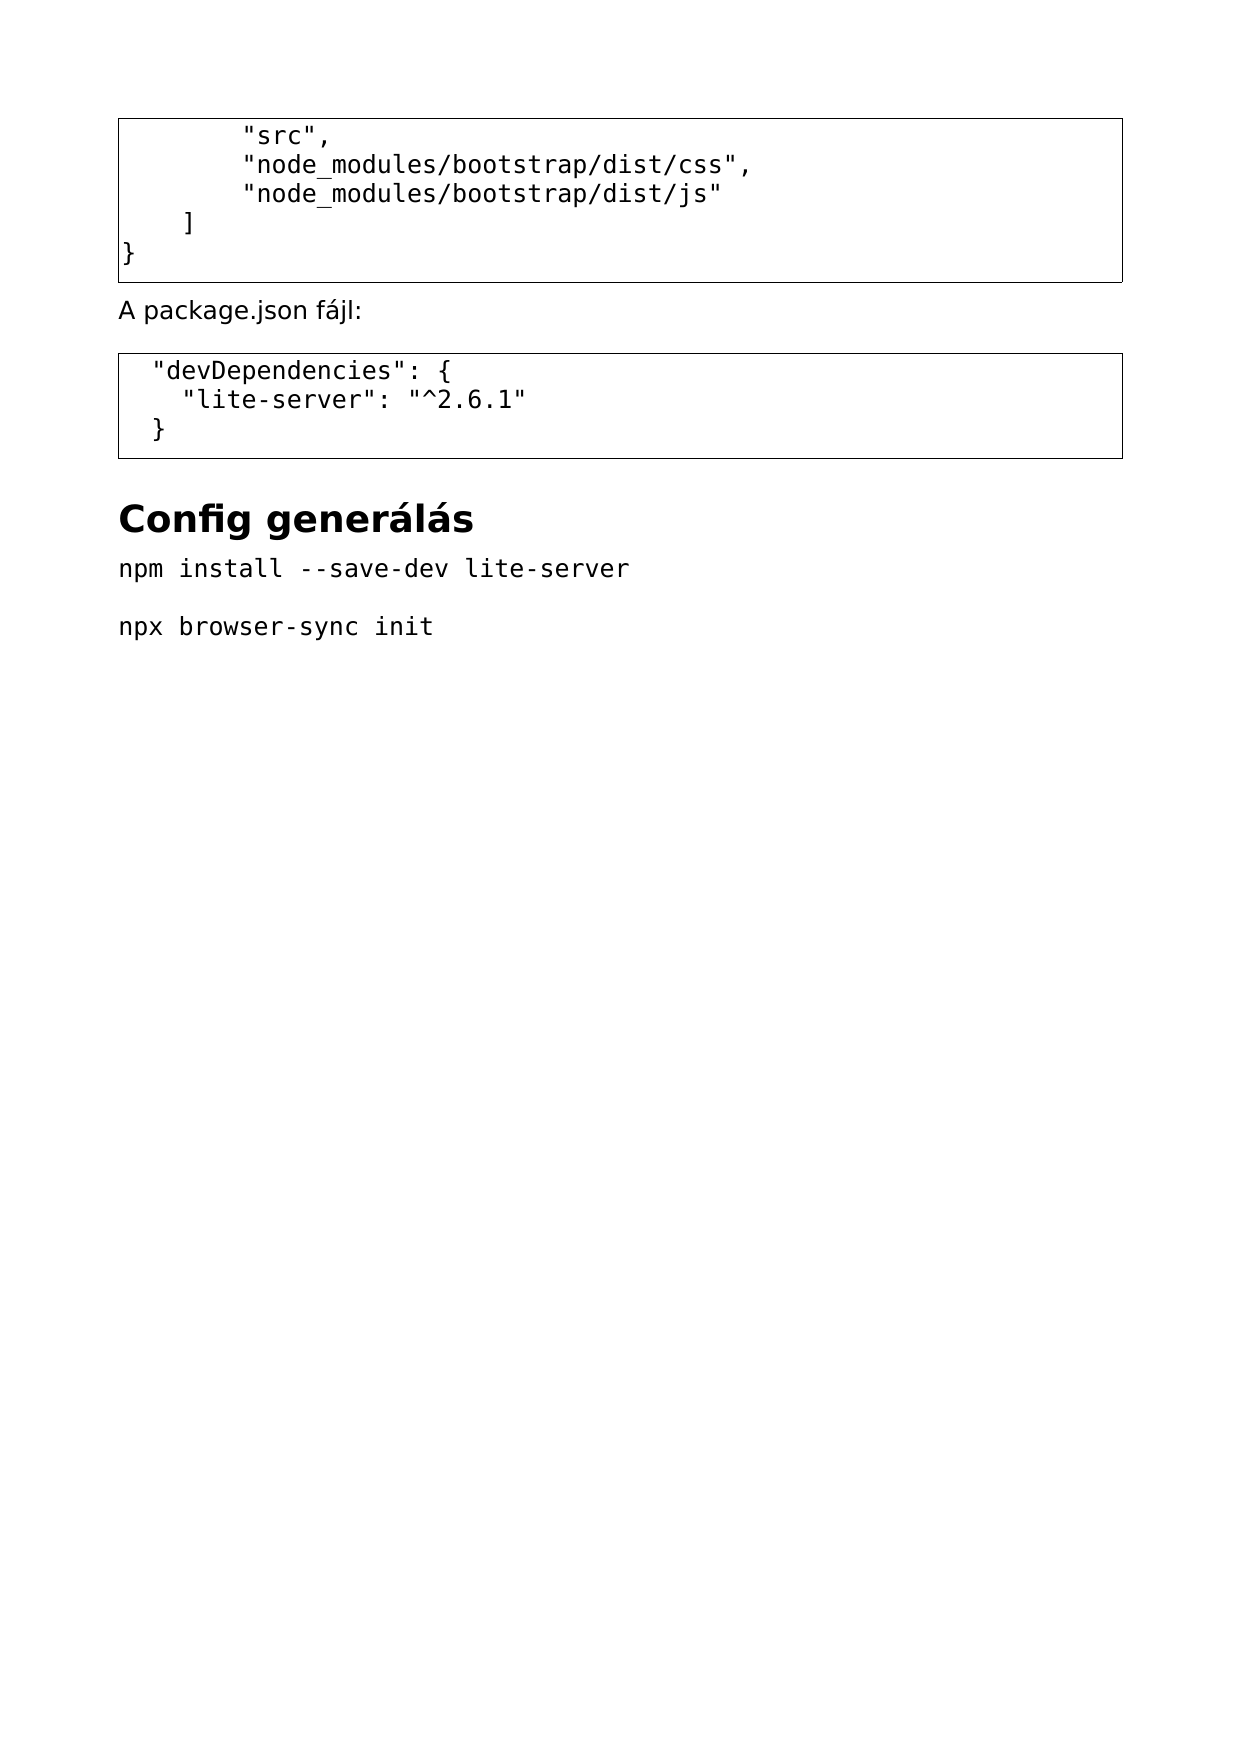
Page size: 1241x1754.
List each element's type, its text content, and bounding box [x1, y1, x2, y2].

table_header "devDependencies": { "lite-server": "^2.6.1" } [119, 354, 1122, 458]
subtitle Config generálás [118, 498, 1122, 542]
text npm install --save-dev lite-server npx browser-sync init [118, 554, 1122, 642]
table_header "src", "node_modules/bootstrap/dist/css", "node_modules/bootstrap/dist/js" ] } [119, 119, 1122, 282]
text A package.json fájl: [118, 297, 1122, 326]
